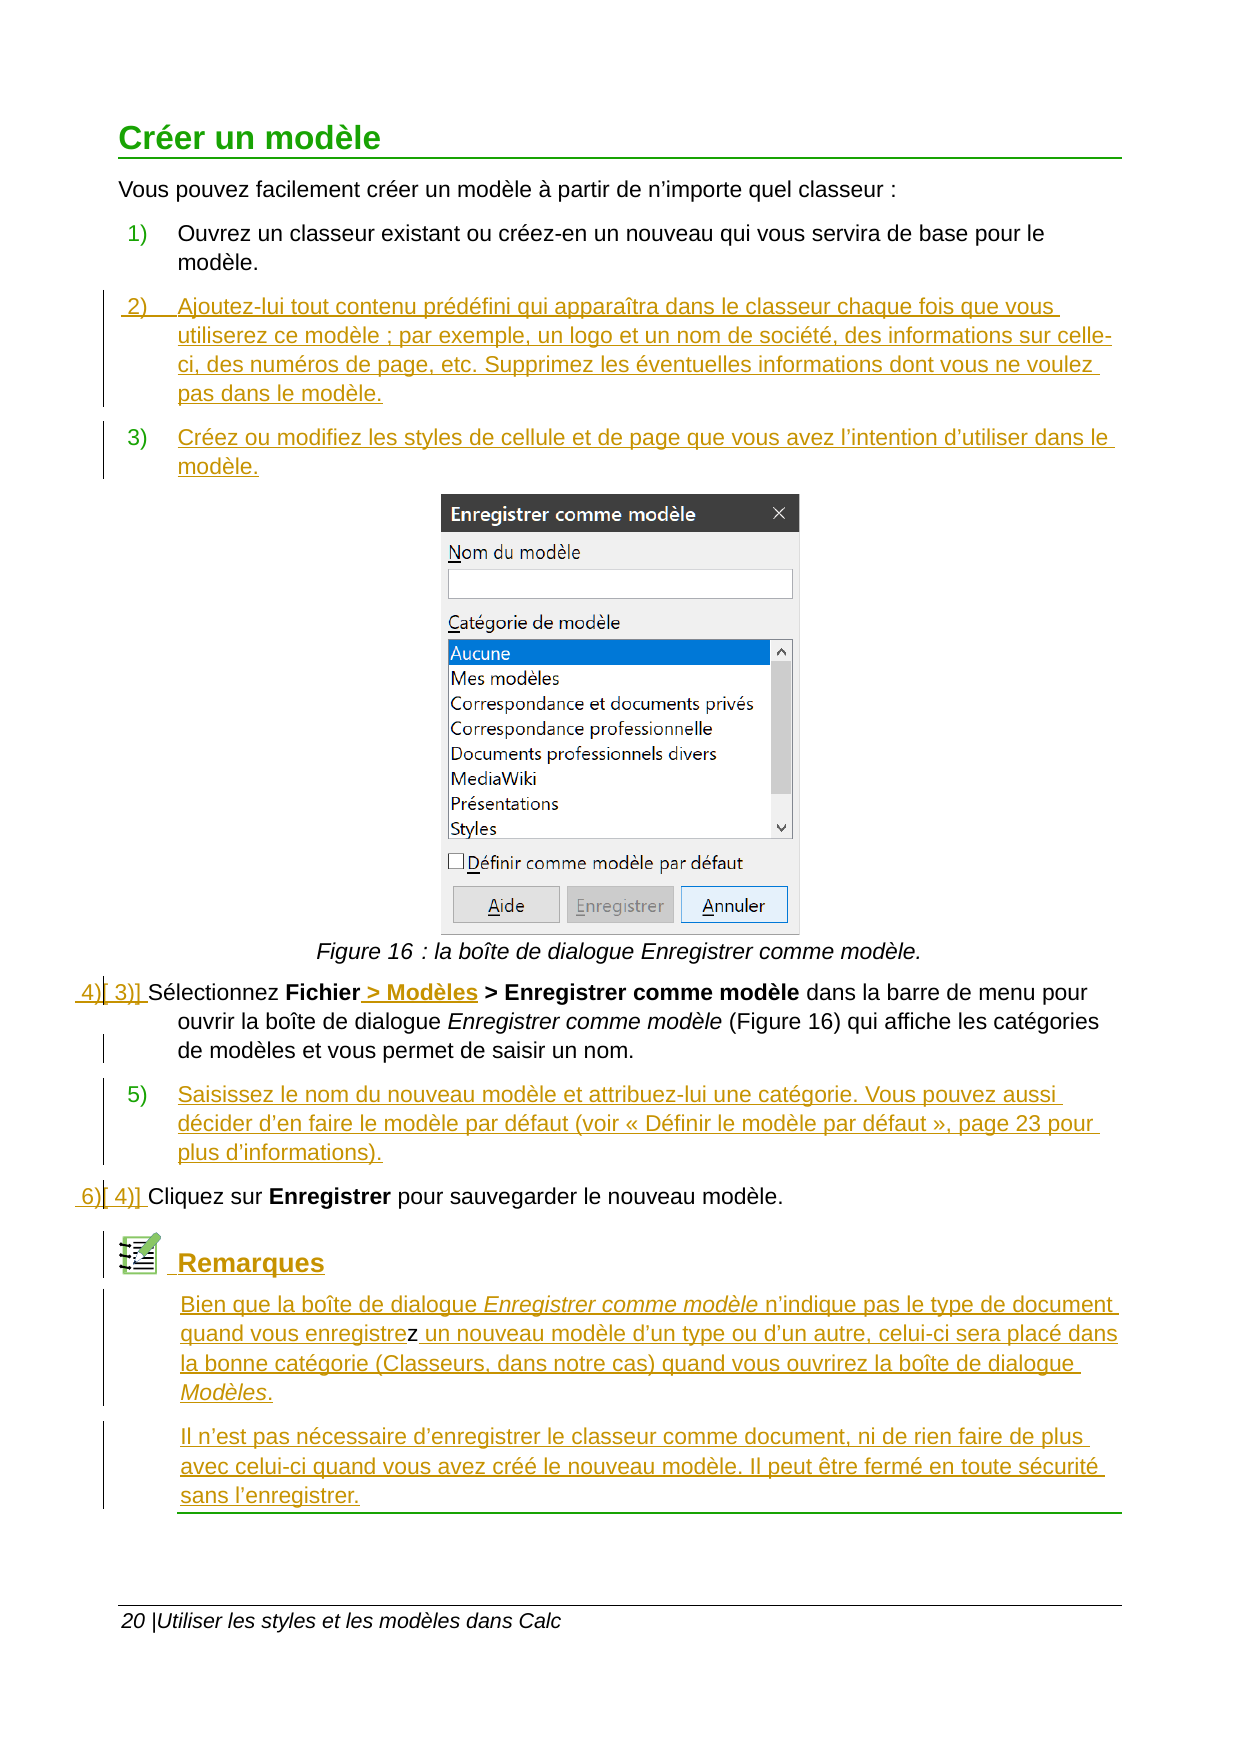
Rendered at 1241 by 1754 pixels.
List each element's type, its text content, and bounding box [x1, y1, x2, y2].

text Vous pouvez facilement créer un modèle à partir de n’importe quel classeur : [118, 173, 1122, 202]
list Remarques [118, 1231, 1122, 1278]
list Sélectionnez Fichier > Modèles > Enregistrer comme modèle dans la barre de menu pour ouvrir la boîte de dialogue Enregistrer comme modèle (Figure 16) qui affiche les catégories de modèles et vous permet de saisir un nom. [148, 976, 1122, 1063]
list Ajoutez-lui tout contenu prédéfini qui apparaîtra dans le classeur chaque fois que vous utiliserez ce modèle ; par exemple, un logo et un nom de société, des informations sur celle-ci, des numéros de page, etc. Supprimez les éventuelles informations dont vous ne voulez pas dans le modèle. [148, 290, 1122, 407]
text Il n’est pas nécessaire d’enregistrer le classeur comme document, ni de rien faire de plus avec celui-ci quand vous avez créé le nouveau modèle. Il peut être fermé en toute sécurité sans l’enregistrer. [177, 1418, 1122, 1512]
list Saisissez le nom du nouveau modèle et attribuez-lui une catégorie. Vous pouvez aussi décider d’en faire le modèle par défaut (voir « Définir le modèle par défaut », page 23 pour plus d’informations). [148, 1078, 1122, 1165]
subtitle Créer un modèle [118, 118, 1122, 157]
list Ouvrez un classeur existant ou créez-en un nouveau qui vous servira de base pour le modèle. [148, 217, 1122, 275]
picture [441, 494, 800, 935]
list Créez ou modifiez les styles de cellule et de page que vous avez l’intention d’utiliser dans le modèle. [148, 421, 1122, 479]
text Figure 16 : la boîte de dialogue Enregistrer comme modèle. [118, 934, 1122, 964]
list Cliquez sur Enregistrer pour sauvegarder le nouveau modèle. [148, 1180, 1122, 1209]
text Bien que la boîte de dialogue Enregistrer comme modèle n’indique pas le type de document quand vous enregistrez un nouveau modèle d’un type ou d’un autre, celui-ci sera placé dans la bonne catégorie (Classeurs, dans notre cas) quand vous ouvrirez la boîte de dialogue Modèles. [177, 1286, 1122, 1406]
